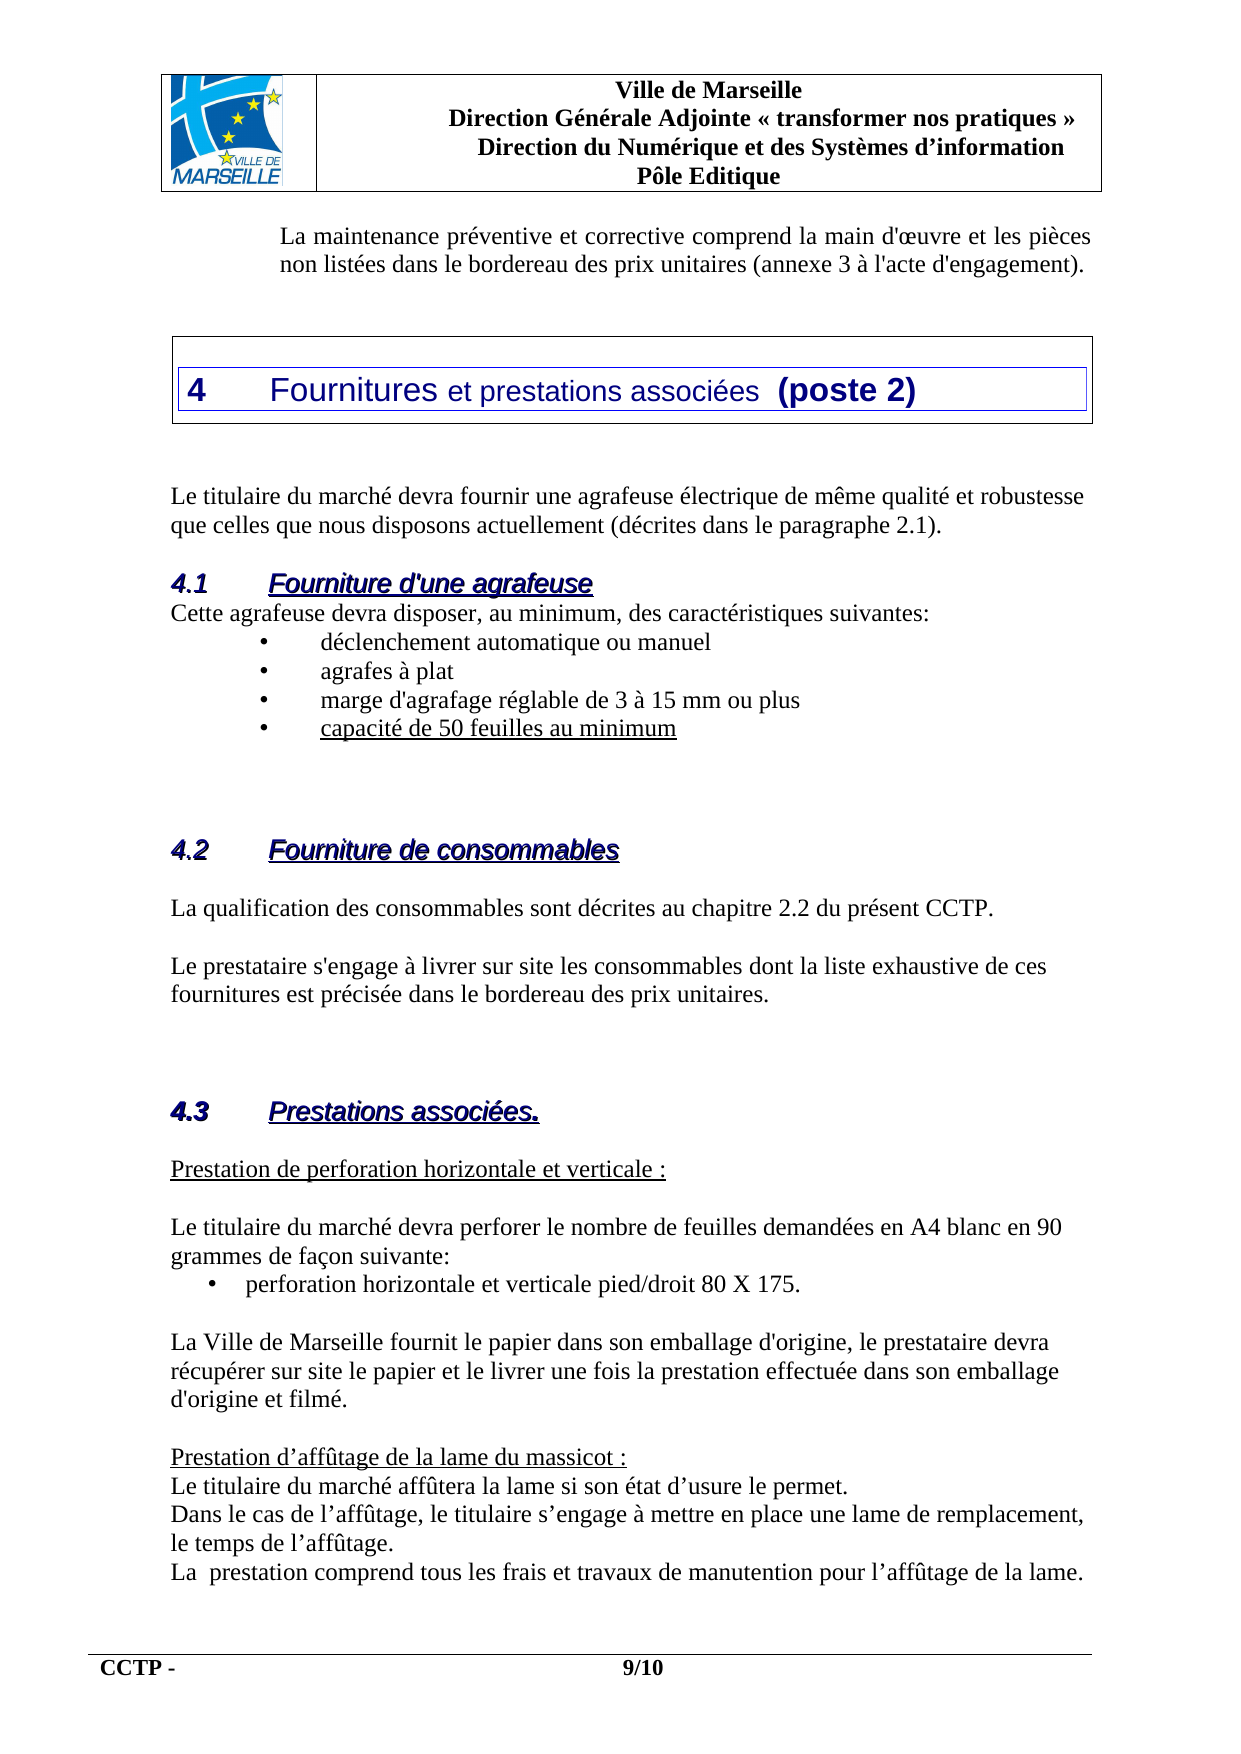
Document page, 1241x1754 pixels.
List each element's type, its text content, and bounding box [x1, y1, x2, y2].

text Dans le cas de l’affûtage, le titulaire s’engage à mettre en place une lame de remplacement, le temps de l’affûtage. [170, 1499, 1092, 1557]
list marge d'agrafage réglable de 3 à 15 mm ou plus [245, 685, 1092, 713]
text La Ville de Marseille fournit le papier dans son emballage d'origine, le prestataire devra récupérer sur site le papier et le livrer une fois la prestation effectuée dans son emballage d'origine et filmé. [170, 1327, 1092, 1413]
list déclenchement automatique ou manuel [245, 627, 1092, 656]
text Cette agrafeuse devra disposer, au minimum, des caractéristiques suivantes: [170, 598, 1092, 627]
list capacité de 50 feuilles au minimum [245, 713, 1092, 742]
text La maintenance préventive et corrective comprend la main d'œuvre et les pièces non listées dans le bordereau des prix unitaires (annexe 3 à l'acte d'engagement). [279, 221, 1092, 278]
text Prestation d’affûtage de la lame du massicot : [170, 1442, 1092, 1471]
text Le titulaire du marché devra perforer le nombre de feuilles demandées en A4 blanc en 90 grammes de façon suivante: [170, 1212, 1092, 1269]
text Le prestataire s'engage à livrer sur site les consommables dont la liste exhaustive de ces fournitures est précisée dans le bordereau des prix unitaires. [170, 951, 1092, 1008]
list agrafes à plat [245, 656, 1092, 685]
subtitle Fourniture de consommables [170, 833, 1092, 864]
subtitle Prestations associées. [170, 1094, 1092, 1126]
text Le titulaire du marché affûtera la lame si son état d’usure le permet. [170, 1471, 1092, 1499]
list perforation horizontale et verticale pied/droit 80 X 175. [208, 1269, 1092, 1298]
table_header Fournitures et prestations associées (poste 2) [173, 337, 1092, 423]
subtitle Fourniture d'une agrafeuse [170, 567, 1092, 598]
text Le titulaire du marché devra fournir une agrafeuse électrique de même qualité et robustesse que celles que nous disposons actuellement (décrites dans le paragraphe 2.1). [170, 481, 1092, 538]
text La qualification des consommables sont décrites au chapitre 2.2 du présent CCTP. [170, 893, 1092, 922]
text La prestation comprend tous les frais et travaux de manutention pour l’affûtage de la lame. [170, 1557, 1092, 1586]
text Prestation de perforation horizontale et verticale : [170, 1154, 1092, 1183]
